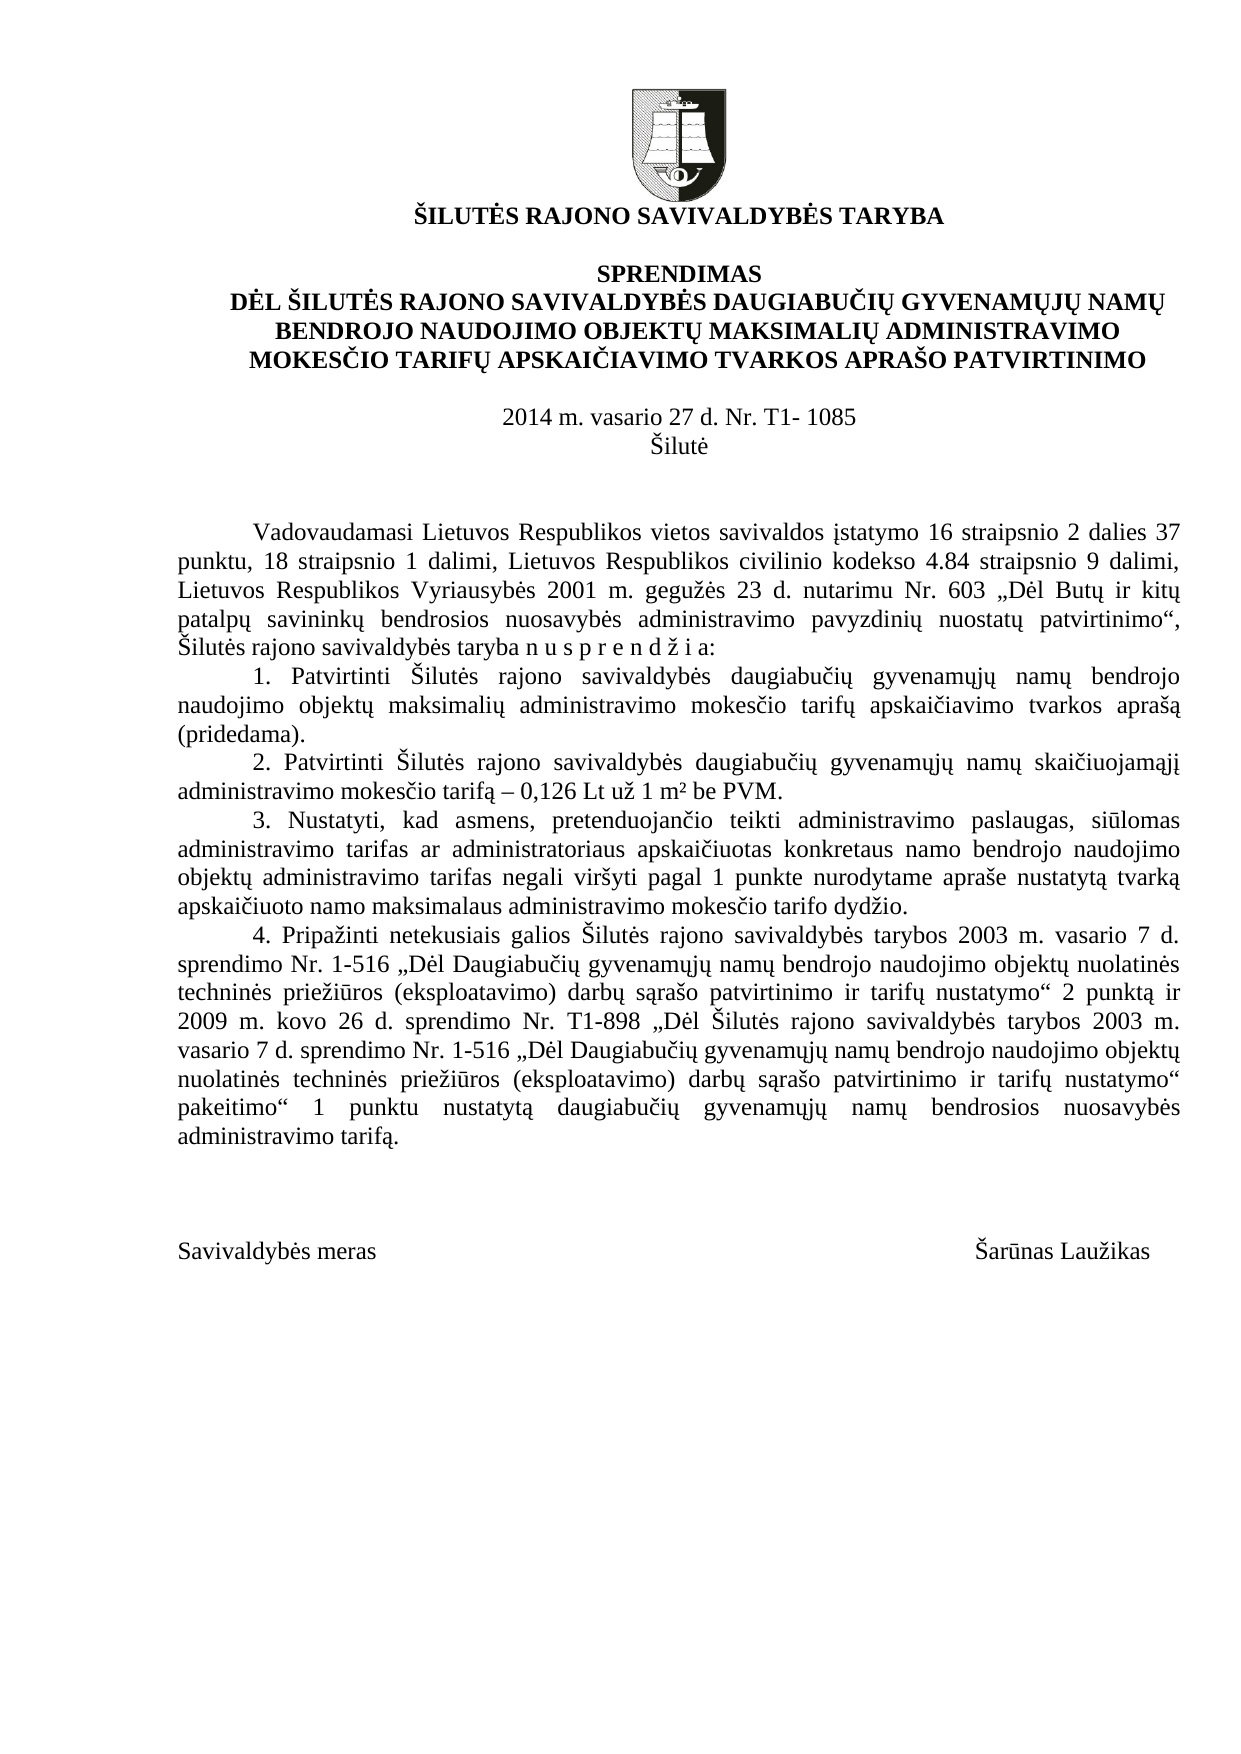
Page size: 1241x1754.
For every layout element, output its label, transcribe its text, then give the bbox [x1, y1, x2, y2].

text Šilutė [177, 431, 1181, 460]
text Savivaldybės meras Šarūnas Laužikas [177, 1236, 1162, 1265]
text 1. Patvirtinti Šilutės rajono savivaldybės daugiabučių gyvenamųjų namų bendrojo naudojimo objektų maksimalių administravimo mokesčio tarifų apskaičiavimo tvarkos aprašą (pridedama). [177, 661, 1181, 747]
text 2014 m. vasario 27 d. Nr. T1- 1085 [177, 402, 1181, 431]
text 4. Pripažinti netekusiais galios Šilutės rajono savivaldybės tarybos 2003 m. vasario 7 d. sprendimo Nr. 1-516 „Dėl Daugiabučių gyvenamųjų namų bendrojo naudojimo objektų nuolatinės techninės priežiūros (eksploatavimo) darbų sąrašo patvirtinimo ir tarifų nustatymo“ 2 punktą ir 2009 m. kovo 26 d. sprendimo Nr. T1-898 „Dėl Šilutės rajono savivaldybės tarybos 2003 m. vasario 7 d. sprendimo Nr. 1-516 „Dėl Daugiabučių gyvenamųjų namų bendrojo naudojimo objektų nuolatinės techninės priežiūros (eksploatavimo) darbų sąrašo patvirtinimo ir tarifų nustatymo“ pakeitimo“ 1 punktu nustatytą daugiabučių gyvenamųjų namų bendrosios nuosavybės administravimo tarifą. [177, 920, 1181, 1150]
text 3. Nustatyti, kad asmens, pretenduojančio teikti administravimo paslaugas, siūlomas administravimo tarifas ar administratoriaus apskaičiuotas konkretaus namo bendrojo naudojimo objektų administravimo tarifas negali viršyti pagal 1 punkte nurodytame apraše nustatytą tvarką apskaičiuoto namo maksimalaus administravimo mokesčio tarifo dydžio. [177, 805, 1181, 920]
text Vadovaudamasi Lietuvos Respublikos vietos savivaldos įstatymo 16 straipsnio 2 dalies 37 punktu, 18 straipsnio 1 dalimi, Lietuvos Respublikos civilinio kodekso 4.84 straipsnio 9 dalimi, Lietuvos Respublikos Vyriausybės 2001 m. gegužės 23 d. nutarimu Nr. 603 „Dėl Butų ir kitų patalpų savininkų bendrosios nuosavybės administravimo pavyzdinių nuostatų patvirtinimo“, Šilutės rajono savivaldybės taryba n u s p r e n d ž i a: [177, 517, 1181, 661]
text ŠILUTĖS RAJONO SAVIVALDYBĖS TARYBA [177, 201, 1181, 230]
text 2. Patvirtinti Šilutės rajono savivaldybės daugiabučių gyvenamųjų namų skaičiuojamąjį administravimo mokesčio tarifą – 0,126 Lt už 1 m² be PVM. [177, 747, 1181, 805]
text DĖL ŠILUTĖS RAJONO SAVIVALDYBĖS DAUGIABUČIŲ GYVENAMŲJŲ NAMŲ BENDROJO NAUDOJIMO OBJEKTŲ MAKSIMALIŲ ADMINISTRAVIMO MOKESČIO TARIFŲ APSKAIČIAVIMO TVARKOS APRAŠO PATVIRTINIMO [215, 287, 1181, 374]
text SPRENDIMAS [177, 259, 1181, 287]
